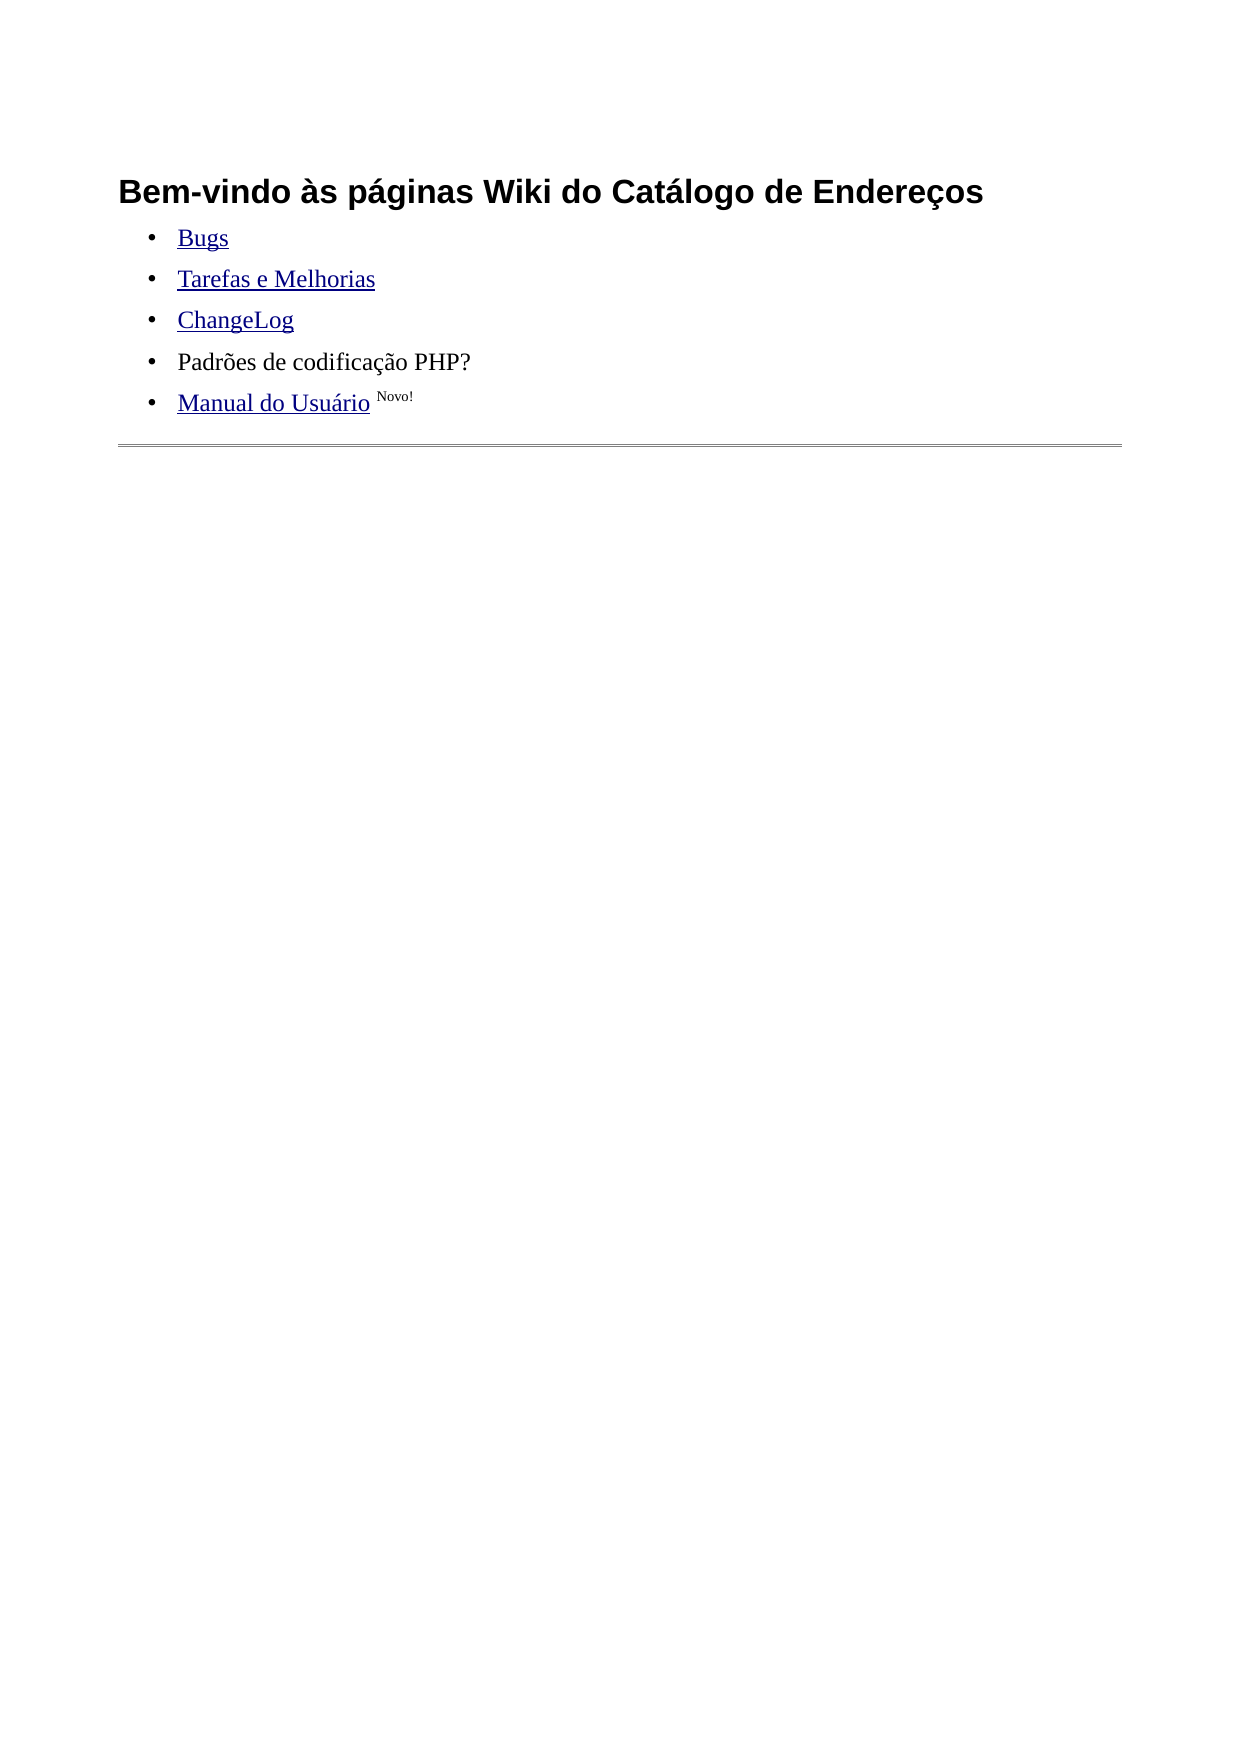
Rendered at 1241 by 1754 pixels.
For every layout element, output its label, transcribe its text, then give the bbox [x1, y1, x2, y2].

subtitle Bem-vindo às páginas Wiki do Catálogo de Endereços [118, 172, 1122, 211]
list Bugs [148, 223, 1122, 252]
list Manual do Usuário Novo! [148, 388, 1122, 417]
list Tarefas e Melhorias [148, 264, 1122, 293]
list ChangeLog [148, 306, 1122, 334]
list Padrões de codificação PHP? [148, 347, 1122, 376]
